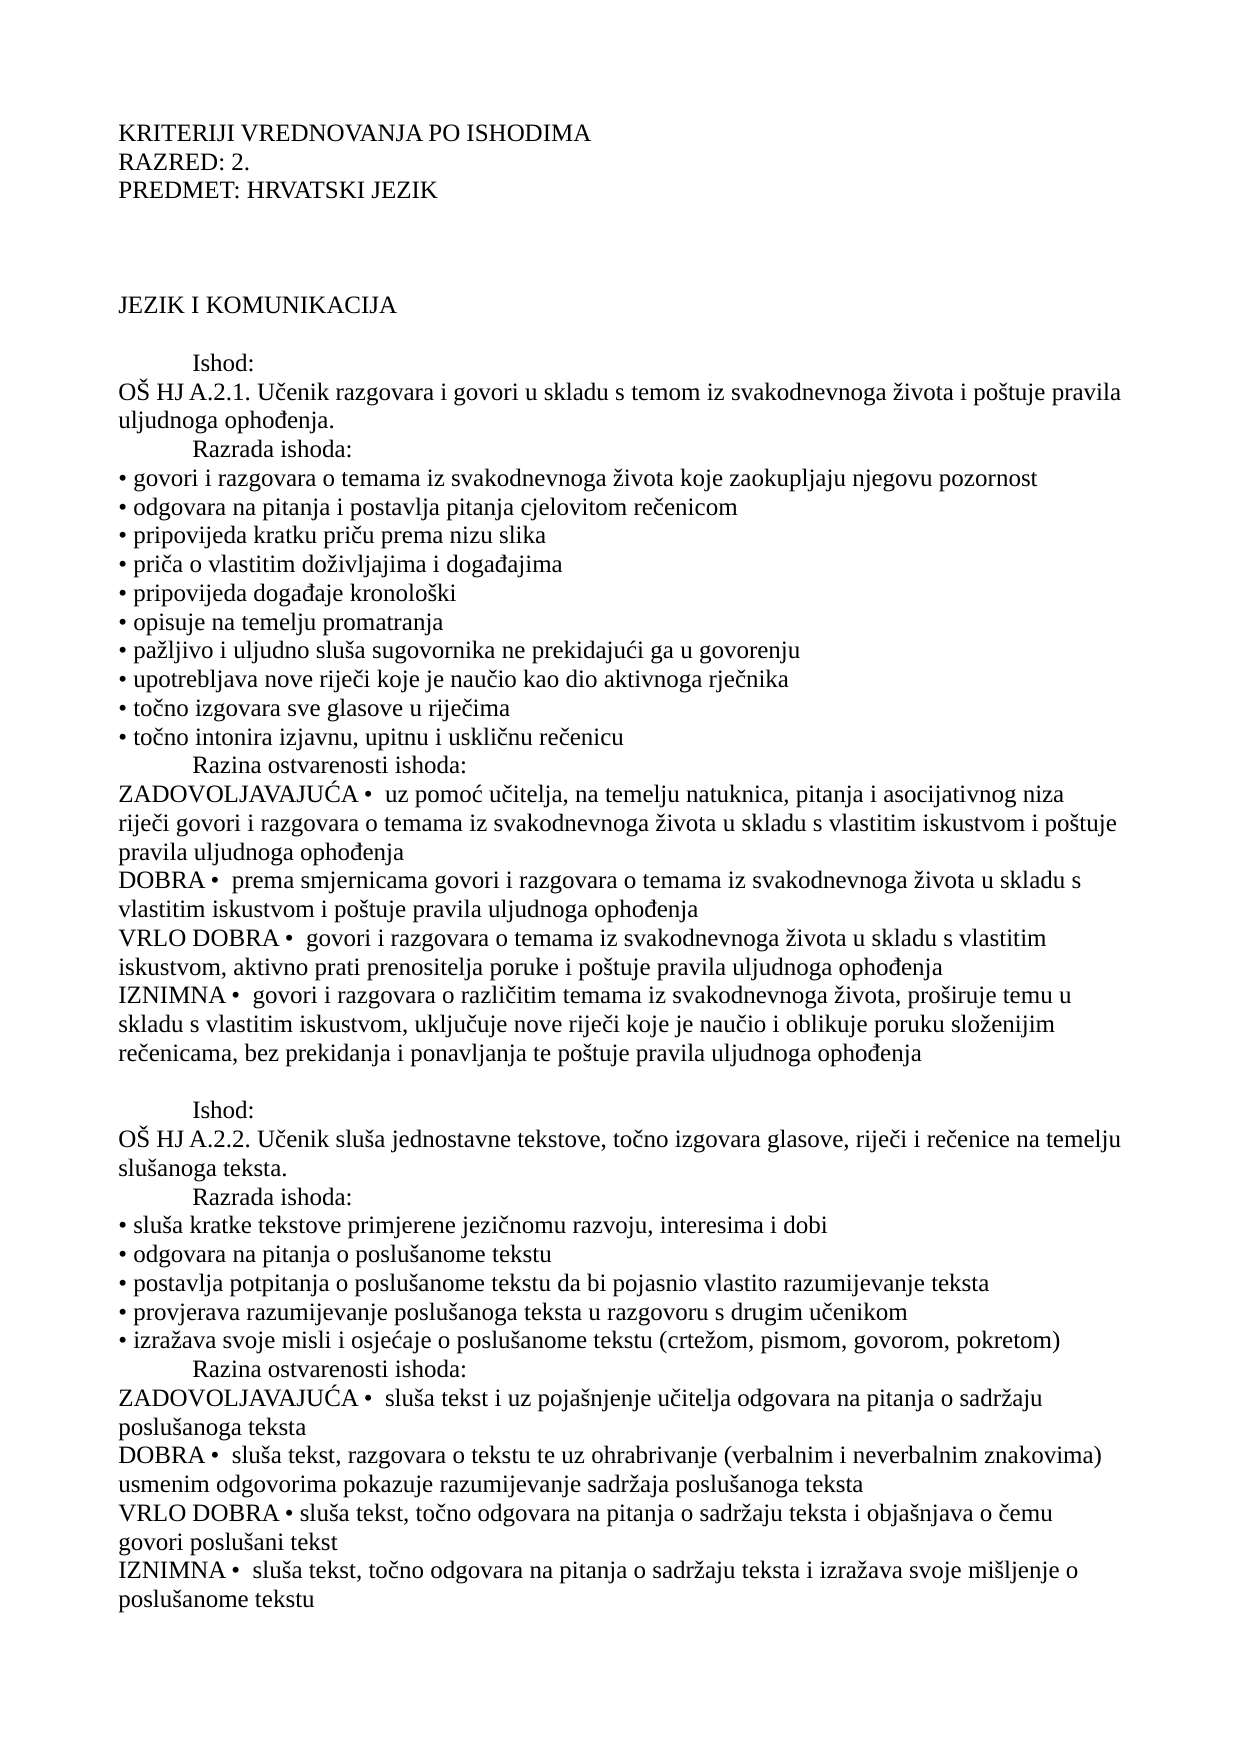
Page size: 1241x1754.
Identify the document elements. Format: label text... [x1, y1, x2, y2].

text VRLO DOBRA • sluša tekst, točno odgovara na pitanja o sadržaju teksta i objašnjava o čemu govori poslušani tekst [118, 1498, 1122, 1556]
text Razrada ishoda: [118, 1182, 1122, 1211]
text DOBRA • prema smjernicama govori i razgovara o temama iz svakodnevnoga života u skladu s vlastitim iskustvom i poštuje pravila uljudnoga ophođenja [118, 866, 1122, 923]
text OŠ HJ A.2.1. Učenik razgovara i govori u skladu s temom iz svakodnevnoga života i poštuje pravila uljudnoga ophođenja. [118, 377, 1122, 434]
text DOBRA • sluša tekst, razgovara o tekstu te uz ohrabrivanje (verbalnim i neverbalnim znakovima) usmenim odgovorima pokazuje razumijevanje sadržaja poslušanoga teksta [118, 1441, 1122, 1498]
text • opisuje na temelju promatranja [118, 607, 1122, 636]
text Razrada ishoda: [118, 434, 1122, 463]
text • upotrebljava nove riječi koje je naučio kao dio aktivnoga rječnika [118, 664, 1122, 693]
text ZADOVOLJAVAJUĆA • sluša tekst i uz pojašnjenje učitelja odgovara na pitanja o sadržaju poslušanoga teksta [118, 1383, 1122, 1441]
text KRITERIJI VREDNOVANJA PO ISHODIMA [118, 118, 1122, 147]
text • odgovara na pitanja i postavlja pitanja cjelovitom rečenicom [118, 492, 1122, 521]
text Ishod: [118, 348, 1122, 377]
text Razina ostvarenosti ishoda: [118, 751, 1122, 779]
text IZNIMNA • sluša tekst, točno odgovara na pitanja o sadržaju teksta i izražava svoje mišljenje o poslušanome tekstu [118, 1556, 1122, 1613]
text • govori i razgovara o temama iz svakodnevnoga života koje zaokupljaju njegovu pozornost [118, 463, 1122, 492]
text VRLO DOBRA • govori i razgovara o temama iz svakodnevnoga života u skladu s vlastitim iskustvom, aktivno prati prenositelja poruke i poštuje pravila uljudnoga ophođenja [118, 923, 1122, 981]
text • točno intonira izjavnu, upitnu i uskličnu rečenicu [118, 722, 1122, 751]
text JEZIK I KOMUNIKACIJA [118, 291, 1122, 319]
text • priča o vlastitim doživljajima i događajima [118, 549, 1122, 578]
text Razina ostvarenosti ishoda: [118, 1354, 1122, 1383]
text • pripovijeda događaje kronološki [118, 578, 1122, 607]
text • točno izgovara sve glasove u riječima [118, 693, 1122, 722]
text ZADOVOLJAVAJUĆA • uz pomoć učitelja, na temelju natuknica, pitanja i asocijativnog niza riječi govori i razgovara o temama iz svakodnevnoga života u skladu s vlastitim iskustvom i poštuje pravila uljudnoga ophođenja [118, 779, 1122, 866]
text • pripovijeda kratku priču prema nizu slika [118, 521, 1122, 549]
text Ishod: [118, 1096, 1122, 1124]
text • postavlja potpitanja o poslušanome tekstu da bi pojasnio vlastito razumijevanje teksta [118, 1268, 1122, 1297]
text • pažljivo i uljudno sluša sugovornika ne prekidajući ga u govorenju [118, 636, 1122, 664]
text • sluša kratke tekstove primjerene jezičnomu razvoju, interesima i dobi [118, 1211, 1122, 1239]
text • izražava svoje misli i osjećaje o poslušanome tekstu (crtežom, pismom, govorom, pokretom) [118, 1326, 1122, 1354]
text OŠ HJ A.2.2. Učenik sluša jednostavne tekstove, točno izgovara glasove, riječi i rečenice na temelju slušanoga teksta. [118, 1124, 1122, 1182]
text RAZRED: 2. [118, 147, 1122, 176]
text IZNIMNA • govori i razgovara o različitim temama iz svakodnevnoga života, proširuje temu u skladu s vlastitim iskustvom, uključuje nove riječi koje je naučio i oblikuje poruku složenijim rečenicama, bez prekidanja i ponavljanja te poštuje pravila uljudnoga ophođenja [118, 981, 1122, 1067]
text • odgovara na pitanja o poslušanome tekstu [118, 1239, 1122, 1268]
text • provjerava razumijevanje poslušanoga teksta u razgovoru s drugim učenikom [118, 1297, 1122, 1326]
text PREDMET: HRVATSKI JEZIK [118, 176, 1122, 204]
